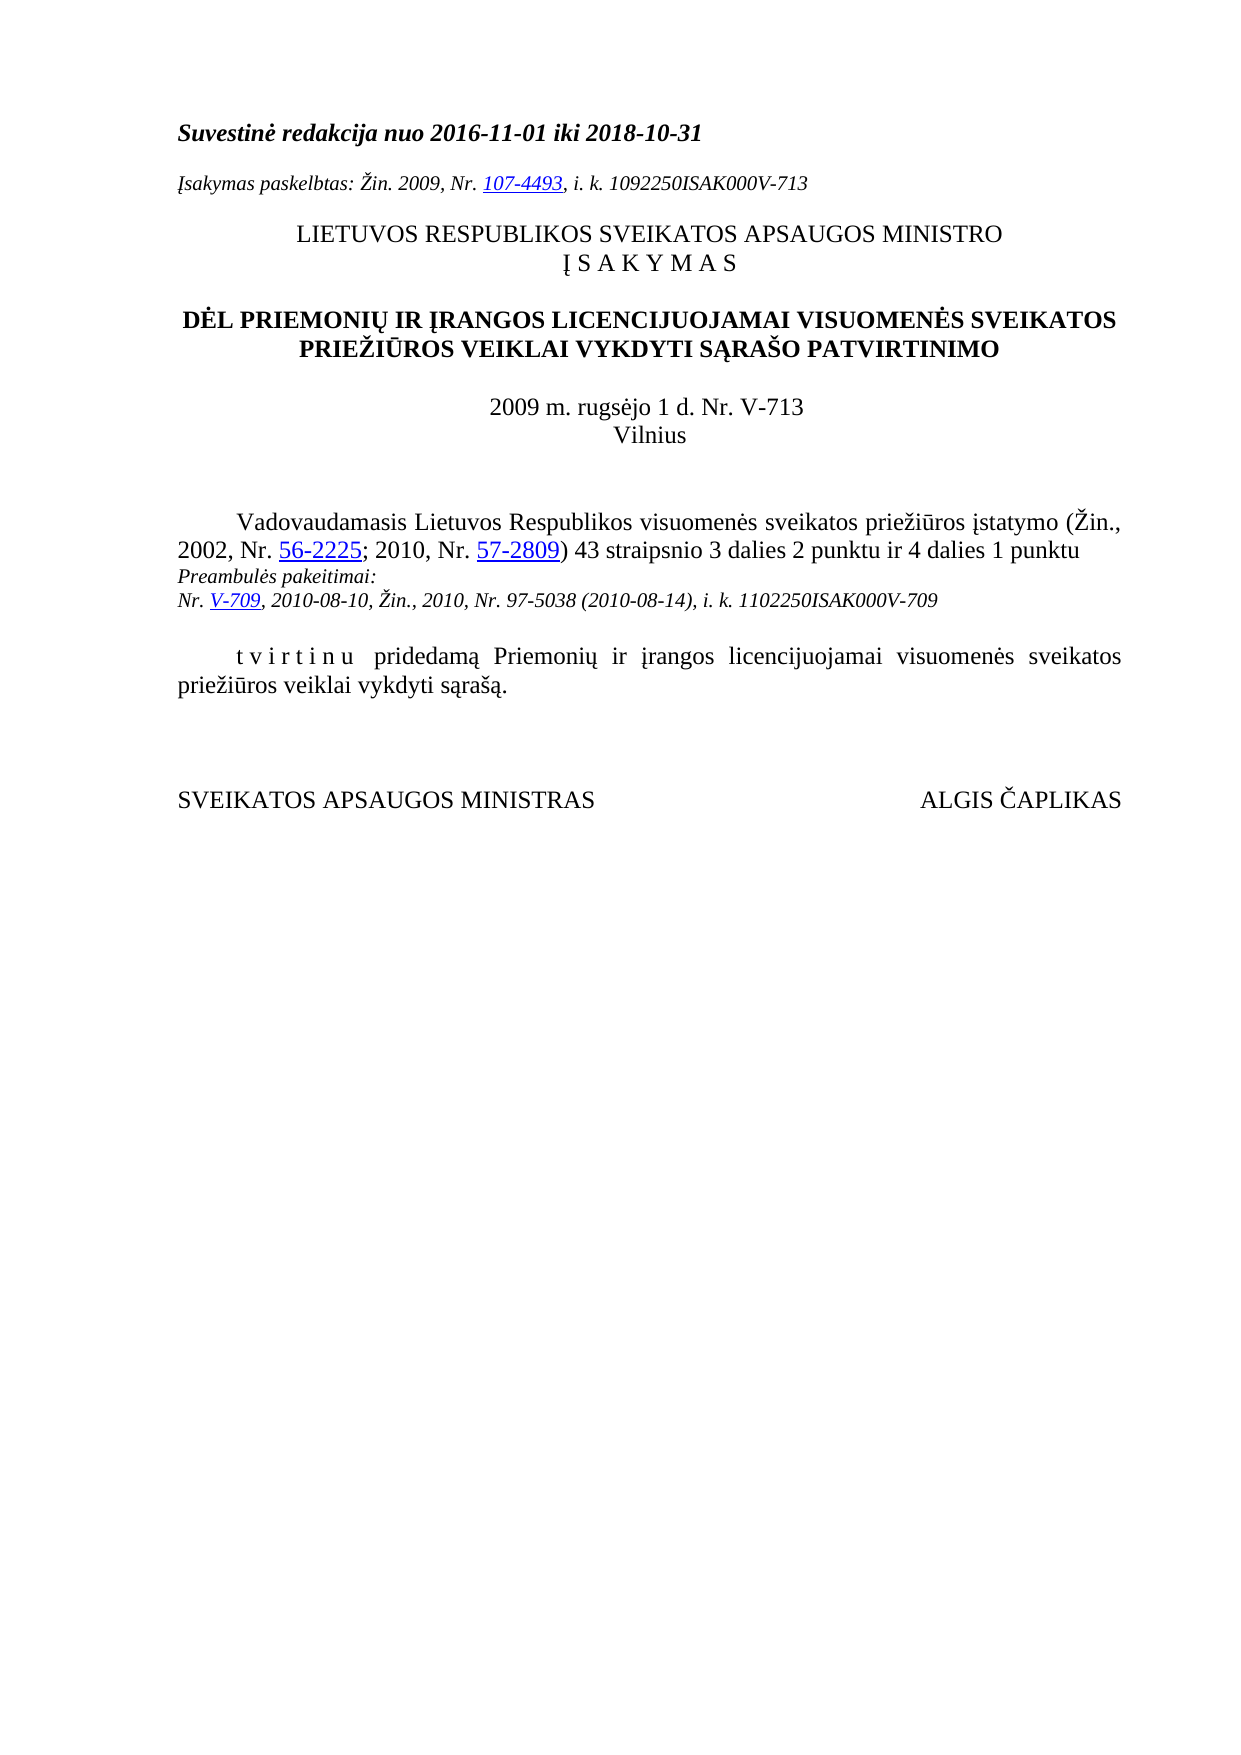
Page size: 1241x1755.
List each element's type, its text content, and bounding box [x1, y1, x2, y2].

text 2009 m. rugsėjo 1 d. Nr. V-713 [177, 392, 1122, 420]
text Įsakymas paskelbtas: Žin. 2009, Nr. 107-4493, i. k. 1092250ISAK000V-713 [177, 171, 1122, 195]
text tvirtinu pridedamą Priemonių ir įrangos licencijuojamai visuomenės sveikatos priežiūros veiklai vykdyti sąrašą. [177, 641, 1122, 698]
text DĖL PRIEMONIŲ IR ĮRANGOS LICENCIJUOJAMAI VISUOMENĖS SVEIKATOS PRIEŽIŪROS VEIKLAI VYKDYTI SĄRAŠO PATVIRTINIMO [177, 305, 1122, 363]
text Vilnius [177, 420, 1122, 449]
text Preambulės pakeitimai: [177, 564, 1122, 588]
text lietuvos RESPUBLIKOS SVEIKATOS APSAUGOS MINISTRO [177, 219, 1122, 248]
text Suvestinė redakcija nuo 2016-11-01 iki 2018-10-31 [177, 118, 1122, 147]
text ĮSAKYMAS [177, 248, 1122, 277]
text Vadovaudamasis Lietuvos Respublikos visuomenės sveikatos priežiūros įstatymo (Žin., 2002, Nr. 56-2225; 2010, Nr. 57-2809) 43 straipsnio 3 dalies 2 punktu ir 4 dalies 1 punktu [177, 507, 1122, 564]
text SVEIKATOS APSAUGOS MINISTRAS ALGIS ČAPLIKAS [177, 785, 1122, 813]
text Nr. V-709, 2010-08-10, Žin., 2010, Nr. 97-5038 (2010-08-14), i. k. 1102250ISAK000V-709 [177, 588, 1122, 612]
